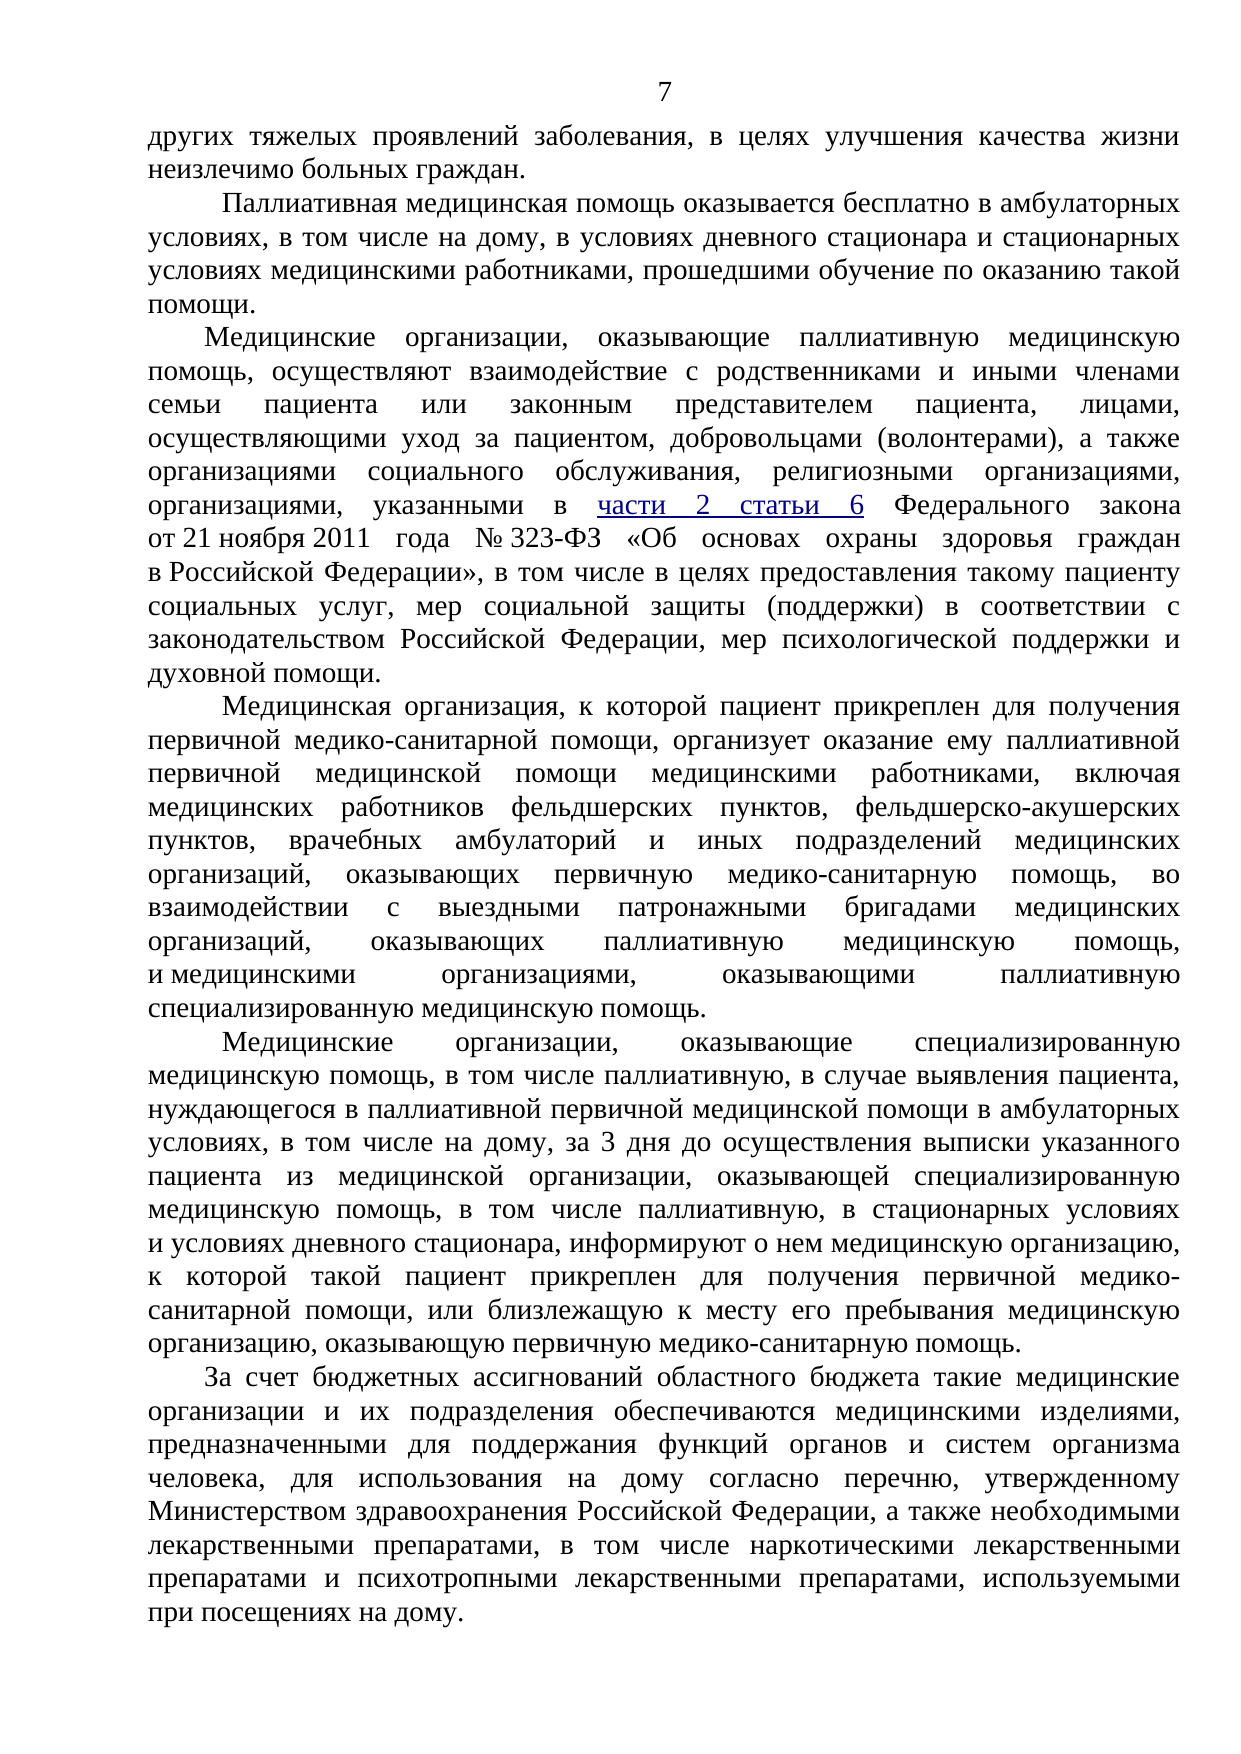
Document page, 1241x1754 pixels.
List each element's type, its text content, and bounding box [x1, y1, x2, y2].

text Медицинская организация, к которой пациент прикреплен для получения первичной медико-санитарной помощи, организует оказание ему паллиативной первичной медицинской помощи медицинскими работниками, включая медицинских работников фельдшерских пунктов, фельдшерско-акушерских пунктов, врачебных амбулаторий и иных подразделений медицинских организаций, оказывающих первичную медико-санитарную помощь, во взаимодействии с выездными патронажными бригадами медицинских организаций, оказывающих паллиативную медицинскую помощь, и медицинскими организациями, оказывающими паллиативную специализированную медицинскую помощь. [148, 688, 1181, 1024]
text Паллиативная медицинская помощь оказывается бесплатно в амбулаторных условиях, в том числе на дому, в условиях дневного стационара и стационарных условиях медицинскими работниками, прошедшими обучение по оказанию такой помощи. [148, 185, 1181, 319]
text Медицинские организации, оказывающие специализированную медицинскую помощь, в том числе паллиативную, в случае выявления пациента, нуждающегося в паллиативной первичной медицинской помощи в амбулаторных условиях, в том числе на дому, за 3 дня до осуществления выписки указанного пациента из медицинской организации, оказывающей специализированную медицинскую помощь, в том числе паллиативную, в стационарных условиях и условиях дневного стационара, информируют о нем медицинскую организацию, к которой такой пациент прикреплен для получения первичной медико-санитарной помощи, или близлежащую к месту его пребывания медицинскую организацию, оказывающую первичную медико-санитарную помощь. [148, 1024, 1181, 1359]
text Медицинские организации, оказывающие паллиативную медицинскую помощь, осуществляют взаимодействие с родственниками и иными членами семьи пациента или законным представителем пациента, лицами, осуществляющими уход за пациентом, добровольцами (волонтерами), а также организациями социального обслуживания, религиозными организациями, организациями, указанными в части 2 статьи 6 Федерального закона от 21 ноября 2011 года № 323‑ФЗ «Об основах охраны здоровья граждан в Российской Федерации», в том числе в целях предоставления такому пациенту социальных услуг, мер социальной защиты (поддержки) в соответствии с законодательством Российской Федерации, мер психологической поддержки и духовной помощи. [148, 319, 1181, 688]
text За счет бюджетных ассигнований областного бюджета такие медицинские организации и их подразделения обеспечиваются медицинскими изделиями, предназначенными для поддержания функций органов и систем организма человека, для использования на дому согласно перечню, утвержденному Министерством здравоохранения Российской Федерации, а также необходимыми лекарственными препаратами, в том числе наркотическими лекарственными препаратами и психотропными лекарственными препаратами, используемыми при посещениях на дому. [148, 1359, 1181, 1627]
text других тяжелых проявлений заболевания, в целях улучшения качества жизни неизлечимо больных граждан. [148, 118, 1181, 185]
